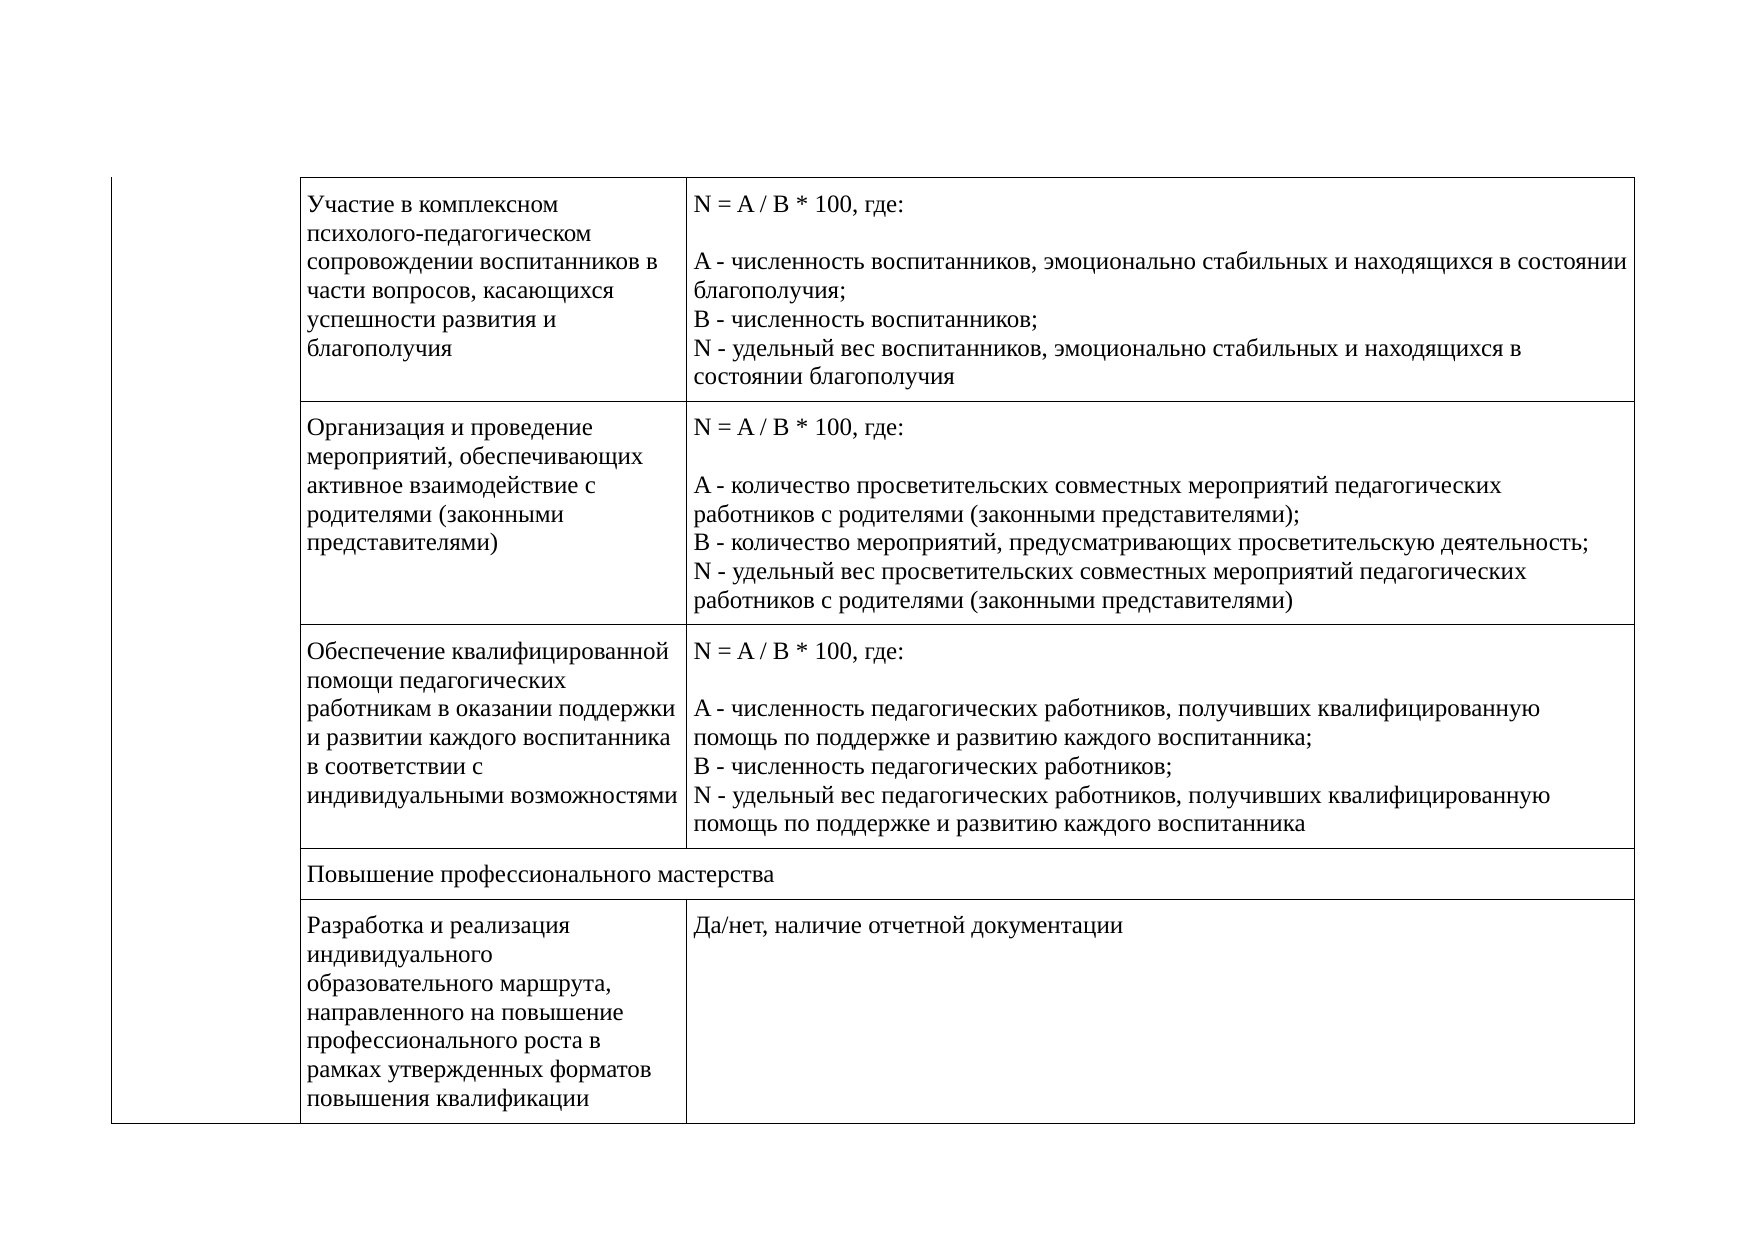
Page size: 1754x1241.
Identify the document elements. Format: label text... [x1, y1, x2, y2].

table_cell Разработка и реализация индивидуального образовательного маршрута, направленного на повышение профессионального роста в рамках утвержденных форматов повышения квалификации [301, 900, 686, 1122]
table_cell N = A / B * 100, где: A - численность воспитанников, эмоционально стабильных и находящихся в состоянии благополучия; B - численность воспитанников; N - удельный вес воспитанников, эмоционально стабильных и находящихся в состоянии благополучия [687, 178, 1634, 401]
table_cell Организация и проведение мероприятий, обеспечивающих активное взаимодействие с родителями (законными представителями) [301, 402, 686, 624]
table_cell Участие в комплексном психолого-педагогическом сопровождении воспитанников в части вопросов, касающихся успешности развития и благополучия [301, 178, 686, 401]
table_cell N = A / B * 100, где: A - численность педагогических работников, получивших квалифицированную помощь по поддержке и развитию каждого воспитанника; B - численность педагогических работников; N - удельный вес педагогических работников, получивших квалифицированную помощь по поддержке и развитию каждого воспитанника [687, 625, 1634, 848]
table_cell [112, 177, 300, 624]
table_cell N = A / B * 100, где: A - количество просветительских совместных мероприятий педагогических работников с родителями (законными представителями); B - количество мероприятий, предусматривающих просветительскую деятельность; N - удельный вес просветительских совместных мероприятий педагогических работников с родителями (законными представителями) [687, 402, 1634, 624]
table_cell Повышение профессионального мастерства [301, 849, 1634, 899]
table_cell Обеспечение квалифицированной помощи педагогических работникам в оказании поддержки и развитии каждого воспитанника в соответствии с индивидуальными возможностями [301, 625, 686, 848]
table_cell [112, 624, 300, 1122]
table_cell Да/нет, наличие отчетной документации [687, 900, 1634, 1122]
